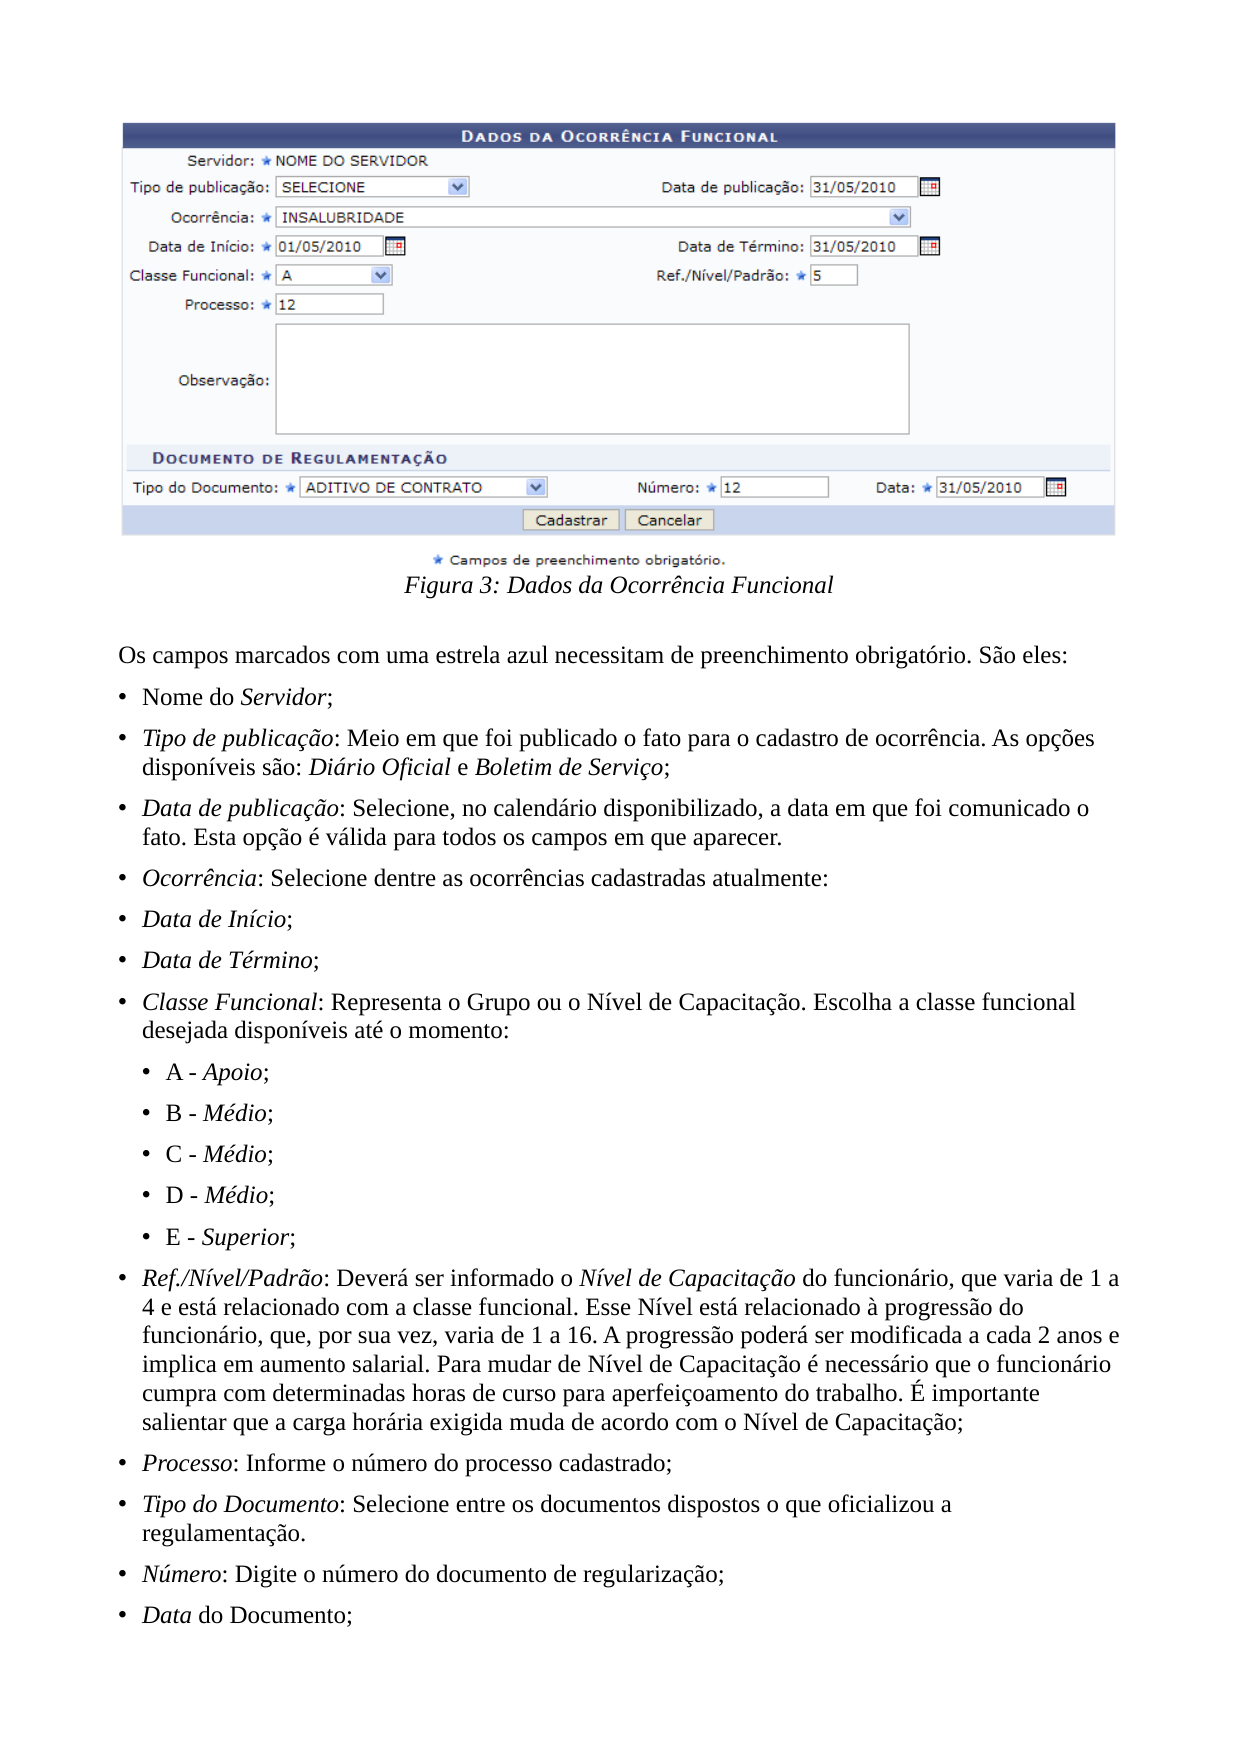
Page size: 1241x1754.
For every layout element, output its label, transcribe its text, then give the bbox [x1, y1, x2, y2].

list Ocorrência: Selecione dentre as ocorrências cadastradas atualmente: [118, 863, 1122, 892]
list Data de Início; [118, 904, 1122, 933]
list Data de publicação: Selecione, no calendário disponibilizado, a data em que foi comunicado o fato. Esta opção é válida para todos os campos em que aparecer. [118, 793, 1122, 850]
list Processo: Informe o número do processo cadastrado; [118, 1448, 1122, 1477]
list Número: Digite o número do documento de regularização; [118, 1559, 1122, 1588]
list Data de Término; [118, 945, 1122, 974]
list Tipo de publicação: Meio em que foi publicado o fato para o cadastro de ocorrência. As opções disponíveis são: Diário Oficial e Boletim de Serviço; [118, 723, 1122, 780]
list Data do Documento; [118, 1600, 1122, 1629]
list Tipo do Documento: Selecione entre os documentos dispostos o que oficializou a regulamentação. [118, 1489, 1122, 1547]
list C - Médio; [142, 1139, 1122, 1168]
text Os campos marcados com uma estrela azul necessitam de preenchimento obrigatório. São eles: [118, 640, 1122, 669]
list B - Médio; [142, 1098, 1122, 1127]
list Classe Funcional: Representa o Grupo ou o Nível de Capacitação. Escolha a classe funcional desejada disponíveis até o momento: [118, 987, 1122, 1044]
list E - Superior; [142, 1222, 1122, 1250]
list A - Apoio; [142, 1057, 1122, 1085]
picture [118, 118, 1123, 571]
text Figura 3: Dados da Ocorrência Funcional [118, 571, 1122, 599]
list Ref./Nível/Padrão: Deverá ser informado o Nível de Capacitação do funcionário, que varia de 1 a 4 e está relacionado com a classe funcional. Esse Nível está relacionado à progressão do funcionário, que, por sua vez, varia de 1 a 16. A progressão poderá ser modificada a cada 2 anos e implica em aumento salarial. Para mudar de Nível de Capacitação é necessário que o funcionário cumpra com determinadas horas de curso para aperfeiçoamento do trabalho. É importante salientar que a carga horária exigida muda de acordo com o Nível de Capacitação; [118, 1263, 1122, 1435]
list Nome do Servidor; [118, 682, 1122, 710]
list D - Médio; [142, 1180, 1122, 1209]
